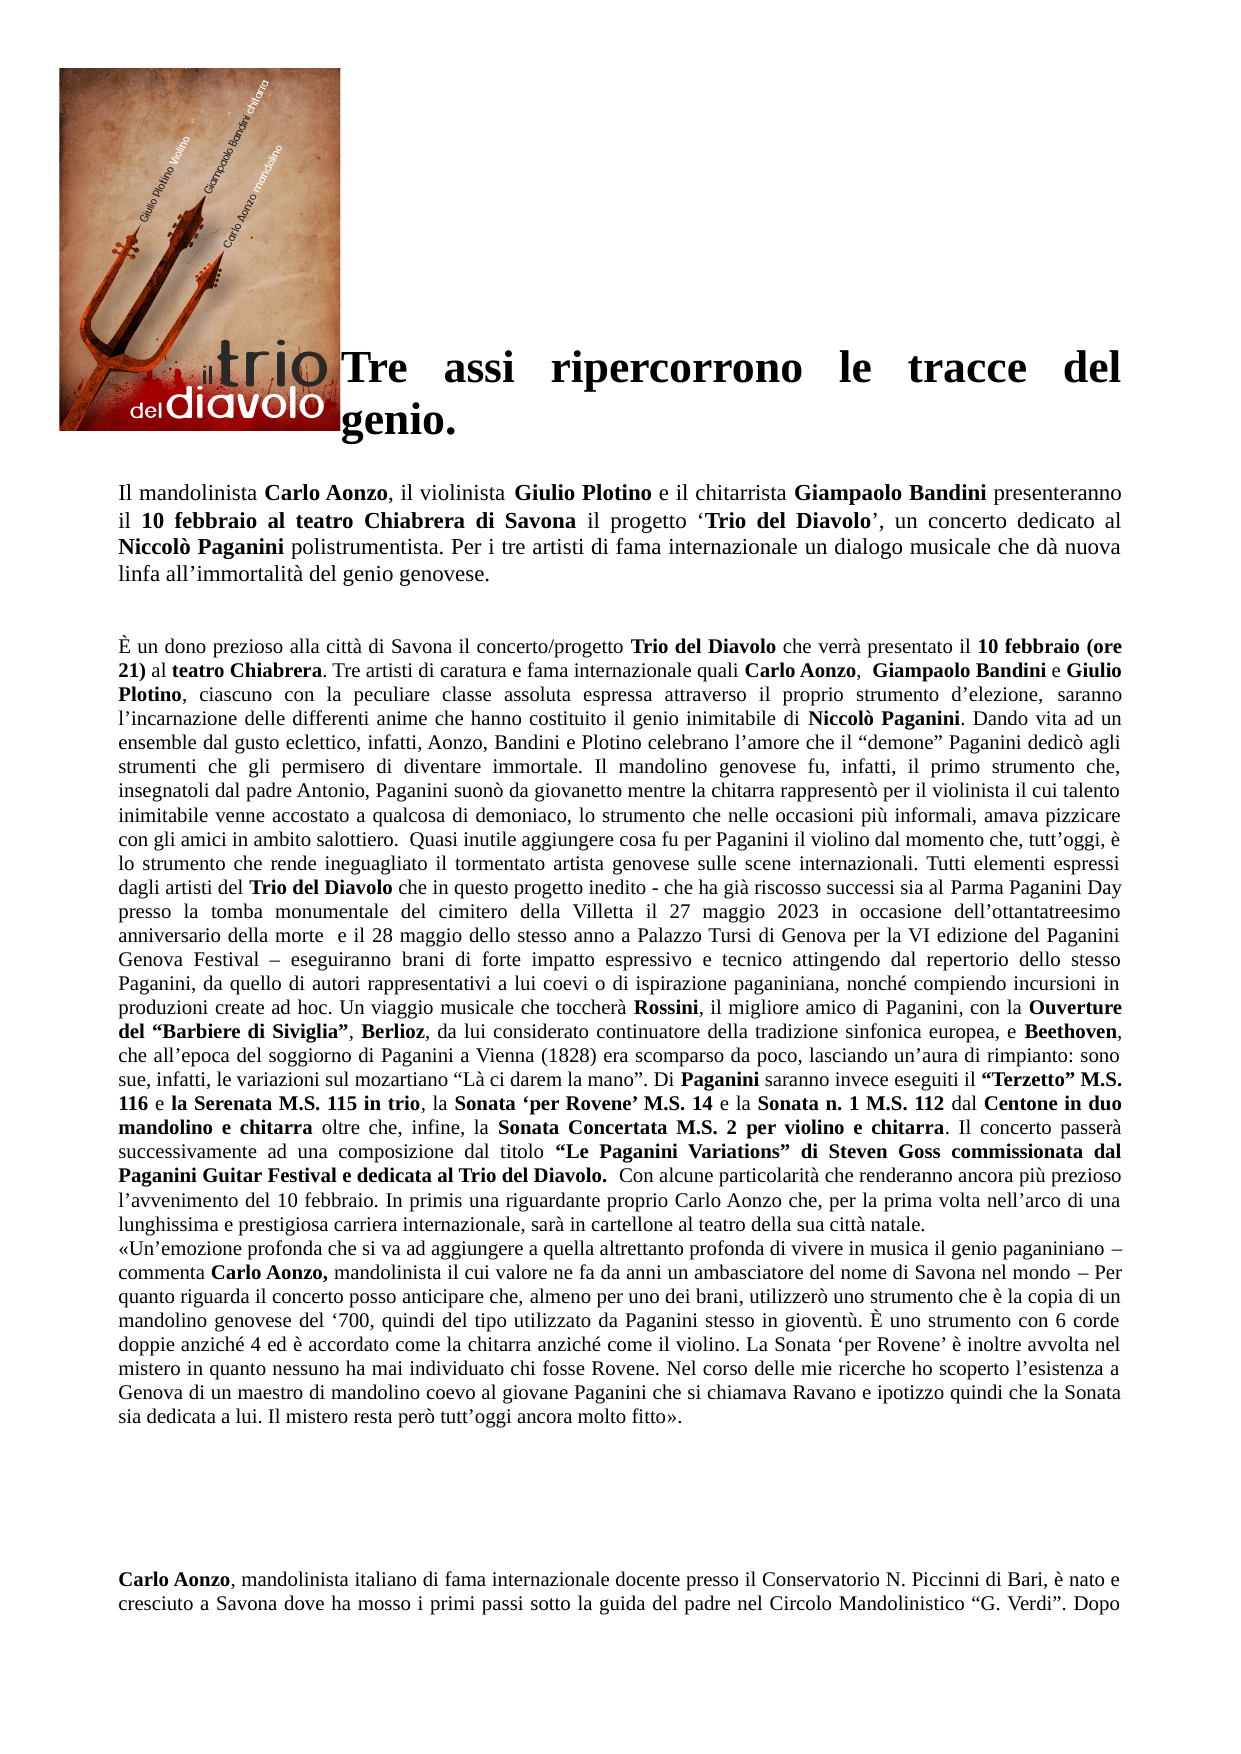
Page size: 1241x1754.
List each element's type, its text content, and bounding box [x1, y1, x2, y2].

text È un dono prezioso alla città di Savona il concerto/progetto Trio del Diavolo che verrà presentato il 10 febbraio (ore 21) al teatro Chiabrera. Tre artisti di caratura e fama internazionale quali Carlo Aonzo, Giampaolo Bandini e Giulio Plotino, ciascuno con la peculiare classe assoluta espressa attraverso il proprio strumento d’elezione, saranno l’incarnazione delle differenti anime che hanno costituito il genio inimitabile di Niccolò Paganini. Dando vita ad un ensemble dal gusto eclettico, infatti, Aonzo, Bandini e Plotino celebrano l’amore che il “demone” Paganini dedicò agli strumenti che gli permisero di diventare immortale. Il mandolino genovese fu, infatti, il primo strumento che, insegnatoli dal padre Antonio, Paganini suonò da giovanetto mentre la chitarra rappresentò per il violinista il cui talento inimitabile venne accostato a qualcosa di demoniaco, lo strumento che nelle occasioni più informali, amava pizzicare con gli amici in ambito salottiero. Quasi inutile aggiungere cosa fu per Paganini il violino dal momento che, tutt’oggi, è lo strumento che rende ineguagliato il tormentato artista genovese sulle scene internazionali. Tutti elementi espressi dagli artisti del Trio del Diavolo che in questo progetto inedito - che ha già riscosso successi sia al Parma Paganini Day presso la tomba monumentale del cimitero della Villetta il 27 maggio 2023 in occasione dell’ottantatreesimo anniversario della morte e il 28 maggio dello stesso anno a Palazzo Tursi di Genova per la VI edizione del Paganini Genova Festival – eseguiranno brani di forte impatto espressivo e tecnico attingendo dal repertorio dello stesso Paganini, da quello di autori rappresentativi a lui coevi o di ispirazione paganiniana, nonché compiendo incursioni in produzioni create ad hoc. Un viaggio musicale che toccherà Rossini, il migliore amico di Paganini, con la Ouverture del “Barbiere di Siviglia”, Berlioz, da lui considerato continuatore della tradizione sinfonica europea, e Beethoven, che all’epoca del soggiorno di Paganini a Vienna (1828) era scomparso da poco, lasciando un’aura di rimpianto: sono sue, infatti, le variazioni sul mozartiano “Là ci darem la mano”. Di Paganini saranno invece eseguiti il “Terzetto” M.S. 116 e la Serenata M.S. 115 in trio, la Sonata ‘per Rovene’ M.S. 14 e la Sonata n. 1 M.S. 112 dal Centone in duo mandolino e chitarra oltre che, infine, la Sonata Concertata M.S. 2 per violino e chitarra. Il concerto passerà successivamente ad una composizione dal titolo “Le Paganini Variations” di Steven Goss commissionata dal Paganini Guitar Festival e dedicata al Trio del Diavolo. Con alcune particolarità che renderanno ancora più prezioso l’avvenimento del 10 febbraio. In primis una riguardante proprio Carlo Aonzo che, per la prima volta nell’arco di una lunghissima e prestigiosa carriera internazionale, sarà in cartellone al teatro della sua città natale. [118, 634, 1122, 1236]
text Carlo Aonzo, mandolinista italiano di fama internazionale docente presso il Conservatorio N. Piccinni di Bari, è nato e cresciuto a Savona dove ha mosso i primi passi sotto la guida del padre nel Circolo Mandolinistico “G. Verdi”. Dopo [118, 1567, 1122, 1615]
text Il mandolinista Carlo Aonzo, il violinista Giulio Plotino e il chitarrista Giampaolo Bandini presenteranno il 10 febbraio al teatro Chiabrera di Savona il progetto ‘Trio del Diavolo’, un concerto dedicato al Niccolò Paganini polistrumentista. Per i tre artisti di fama internazionale un dialogo musicale che dà nuova linfa all’immortalità del genio genovese. [118, 471, 1122, 586]
text «Un’emozione profonda che si va ad aggiungere a quella altrettanto profonda di vivere in musica il genio paganiniano – commenta Carlo Aonzo, mandolinista il cui valore ne fa da anni un ambasciatore del nome di Savona nel mondo – Per quanto riguarda il concerto posso anticipare che, almeno per uno dei brani, utilizzerò uno strumento che è la copia di un mandolino genovese del ‘700, quindi del tipo utilizzato da Paganini stesso in gioventù. È uno strumento con 6 corde doppie anziché 4 ed è accordato come la chitarra anziché come il violino. La Sonata ‘per Rovene’ è inoltre avvolta nel mistero in quanto nessuno ha mai individuato chi fosse Rovene. Nel corso delle mie ricerche ho scoperto l’esistenza a Genova di un maestro di mandolino coevo al giovane Paganini che si chiamava Ravano e ipotizzo quindi che la Sonata sia dedicata a lui. Il mistero resta però tutt’oggi ancora molto fitto». [118, 1236, 1122, 1428]
text ﻿ [341, 118, 1122, 142]
text Tre assi ripercorrono le tracce del genio. [118, 339, 1122, 444]
picture [59, 68, 341, 431]
